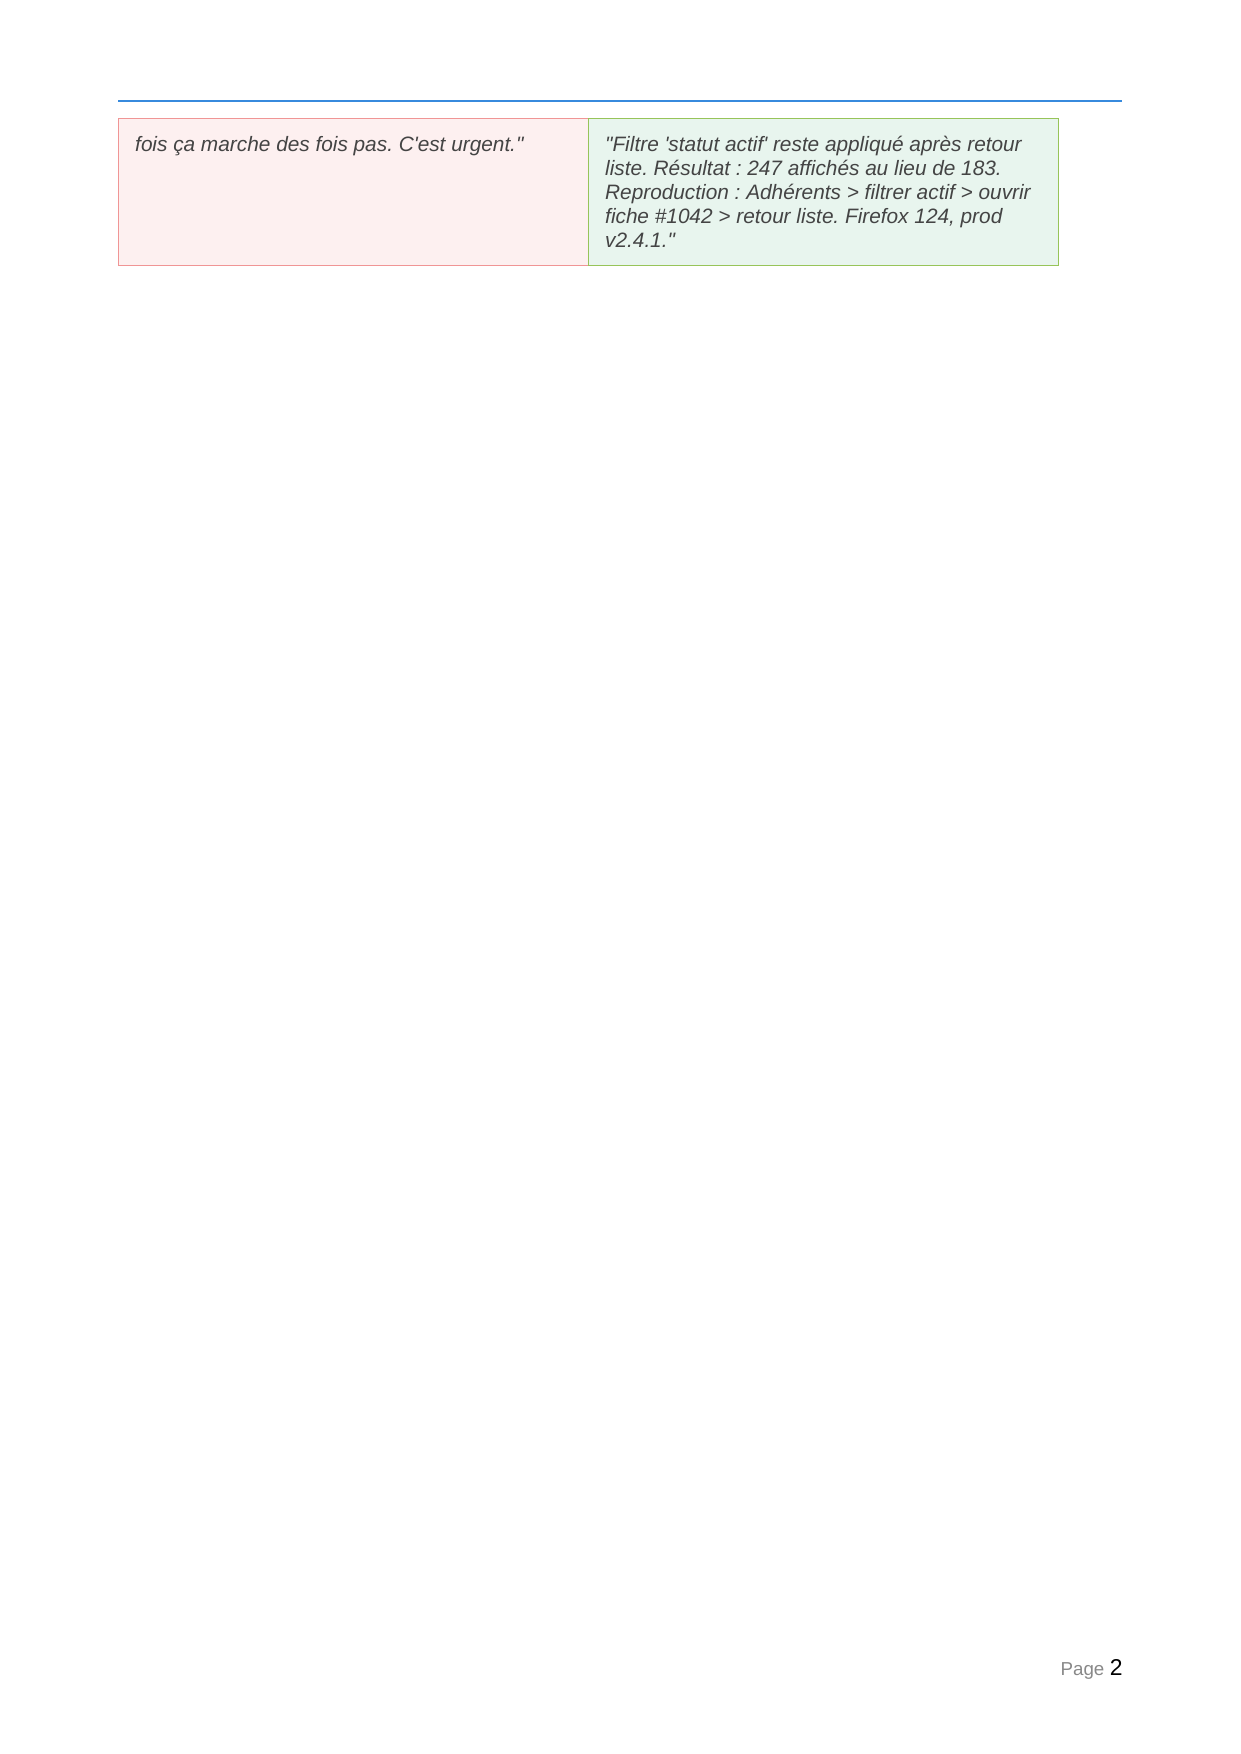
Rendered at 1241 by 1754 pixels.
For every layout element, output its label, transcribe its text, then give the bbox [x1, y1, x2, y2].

table_cell "Filtre 'statut actif' reste appliqué après retour liste. Résultat : 247 affichés au lieu de 183. Reproduction : Adhérents > filtrer actif > ouvrir fiche #1042 > retour liste. Firefox 124, prod v2.4.1." [589, 119, 1058, 265]
table_cell fois ça marche des fois pas. C'est urgent." [119, 119, 588, 265]
